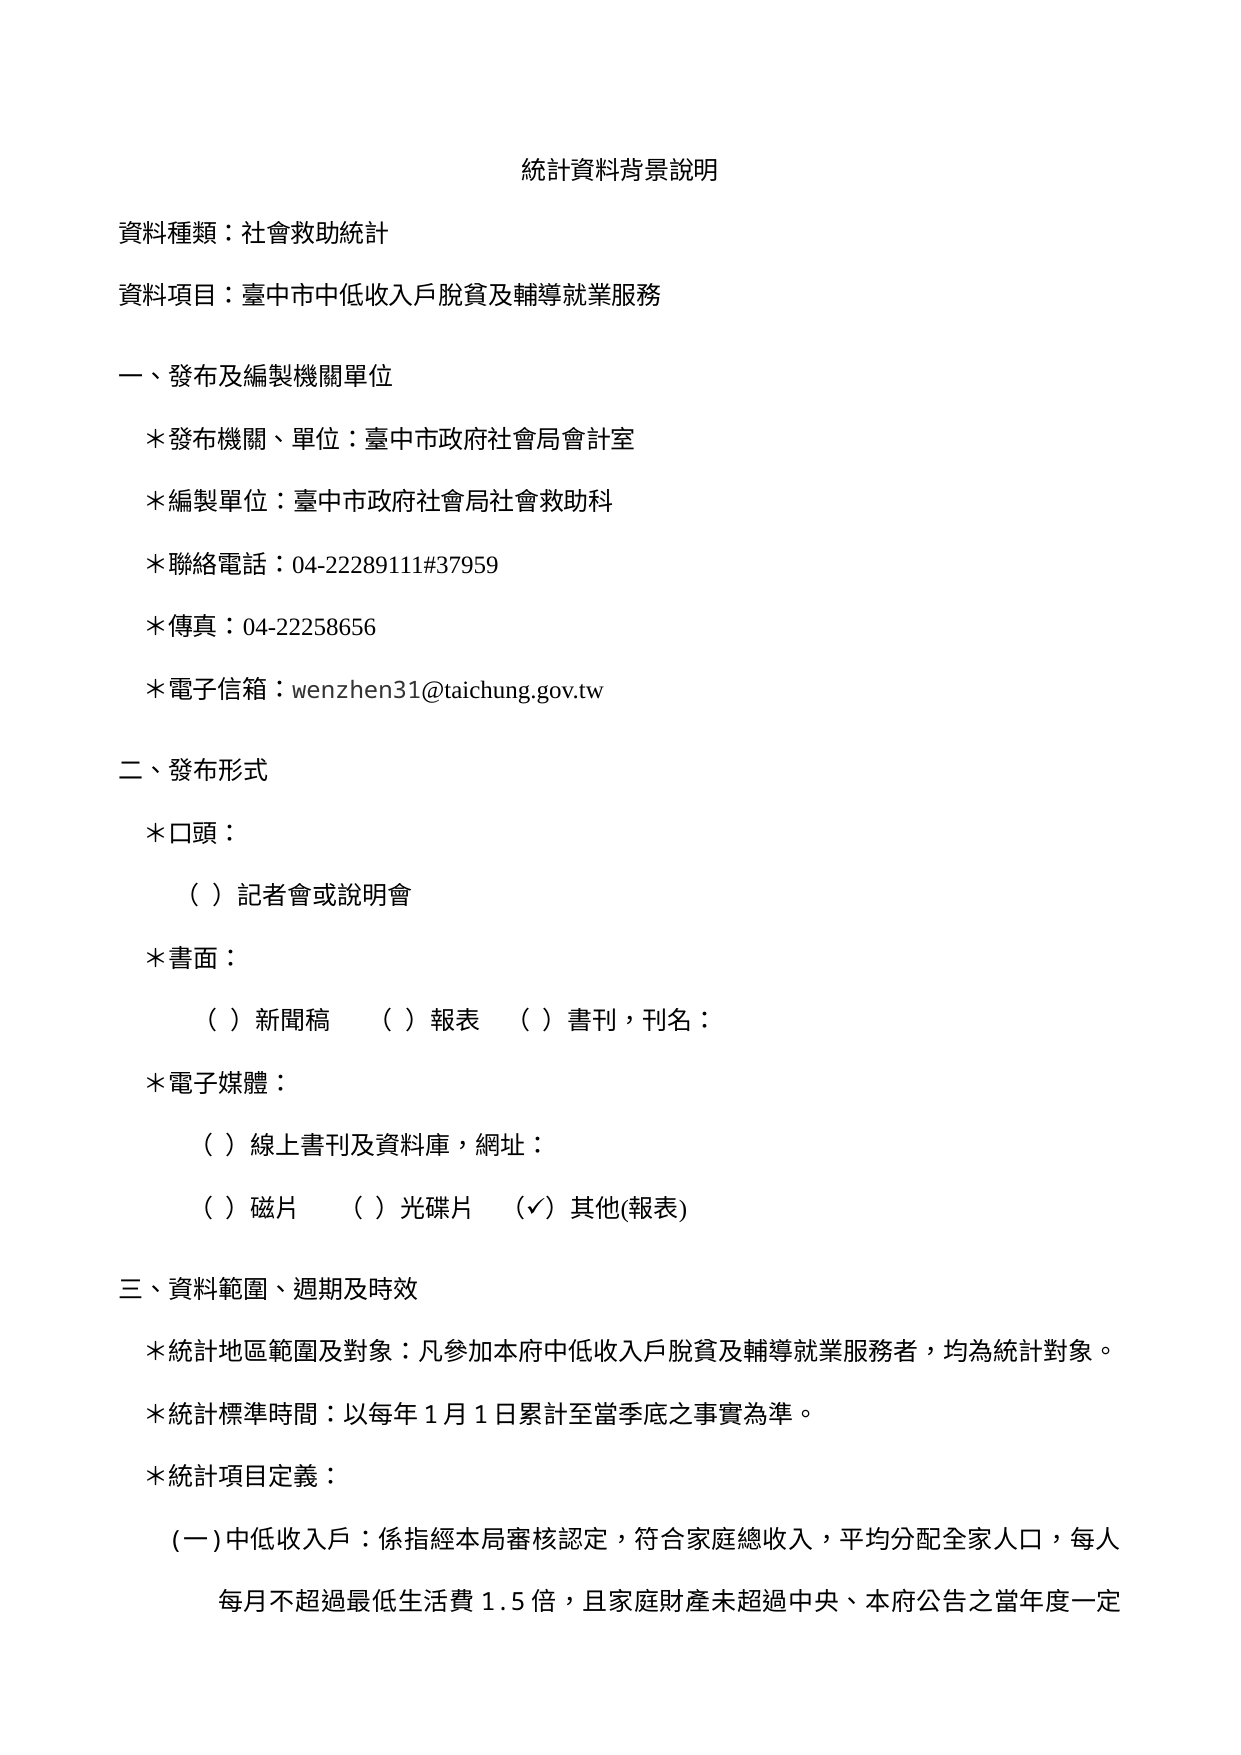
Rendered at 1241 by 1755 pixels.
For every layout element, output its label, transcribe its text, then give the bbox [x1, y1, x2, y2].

text 統計資料背景說明 [118, 127, 1122, 189]
text ＊聯絡電話：04-22289111#37959 [143, 521, 1122, 583]
text ＊傳真：04-22258656 [143, 583, 1122, 646]
text ＊編製單位：臺中市政府社會局社會救助科 [143, 458, 1122, 521]
text （ ）磁片 （ ）光碟片 （P）其他(報表) [188, 1164, 1156, 1227]
text ＊統計標準時間：以每年1月1日累計至當季底之事實為準。 [143, 1371, 1122, 1433]
text （ ）記者會或說明會 [118, 852, 1122, 914]
text ＊電子信箱：wenzhen31@taichung.gov.tw [143, 646, 1122, 708]
text (一)中低收入戶：係指經本局審核認定，符合家庭總收入，平均分配全家人口，每人每月不超過最低生活費1.5倍，且家庭財產未超過中央、本府公告之當年度一定 [168, 1496, 1122, 1621]
text （ ）線上書刊及資料庫，網址： [188, 1102, 1156, 1164]
text 一、發布及編製機關單位 [118, 333, 1122, 396]
text ＊統計項目定義： [143, 1433, 1122, 1496]
text （ ）新聞稿 （ ）報表 （ ）書刊，刊名： [149, 977, 1122, 1039]
text ＊電子媒體： [143, 1039, 1122, 1102]
text 資料項目：臺中市中低收入戶脫貧及輔導就業服務 [118, 252, 1122, 314]
text ＊發布機關、單位：臺中市政府社會局會計室 [143, 396, 1122, 458]
text 二、發布形式 [118, 727, 1122, 789]
text 三、資料範圍、週期及時效 [118, 1246, 1122, 1308]
text 資料種類：社會救助統計 [118, 189, 1122, 252]
text ＊書面： [143, 914, 1122, 977]
text ＊口頭： [143, 789, 1122, 852]
text ＊統計地區範圍及對象：凡參加本府中低收入戶脫貧及輔導就業服務者，均為統計對象。 [143, 1308, 1122, 1371]
